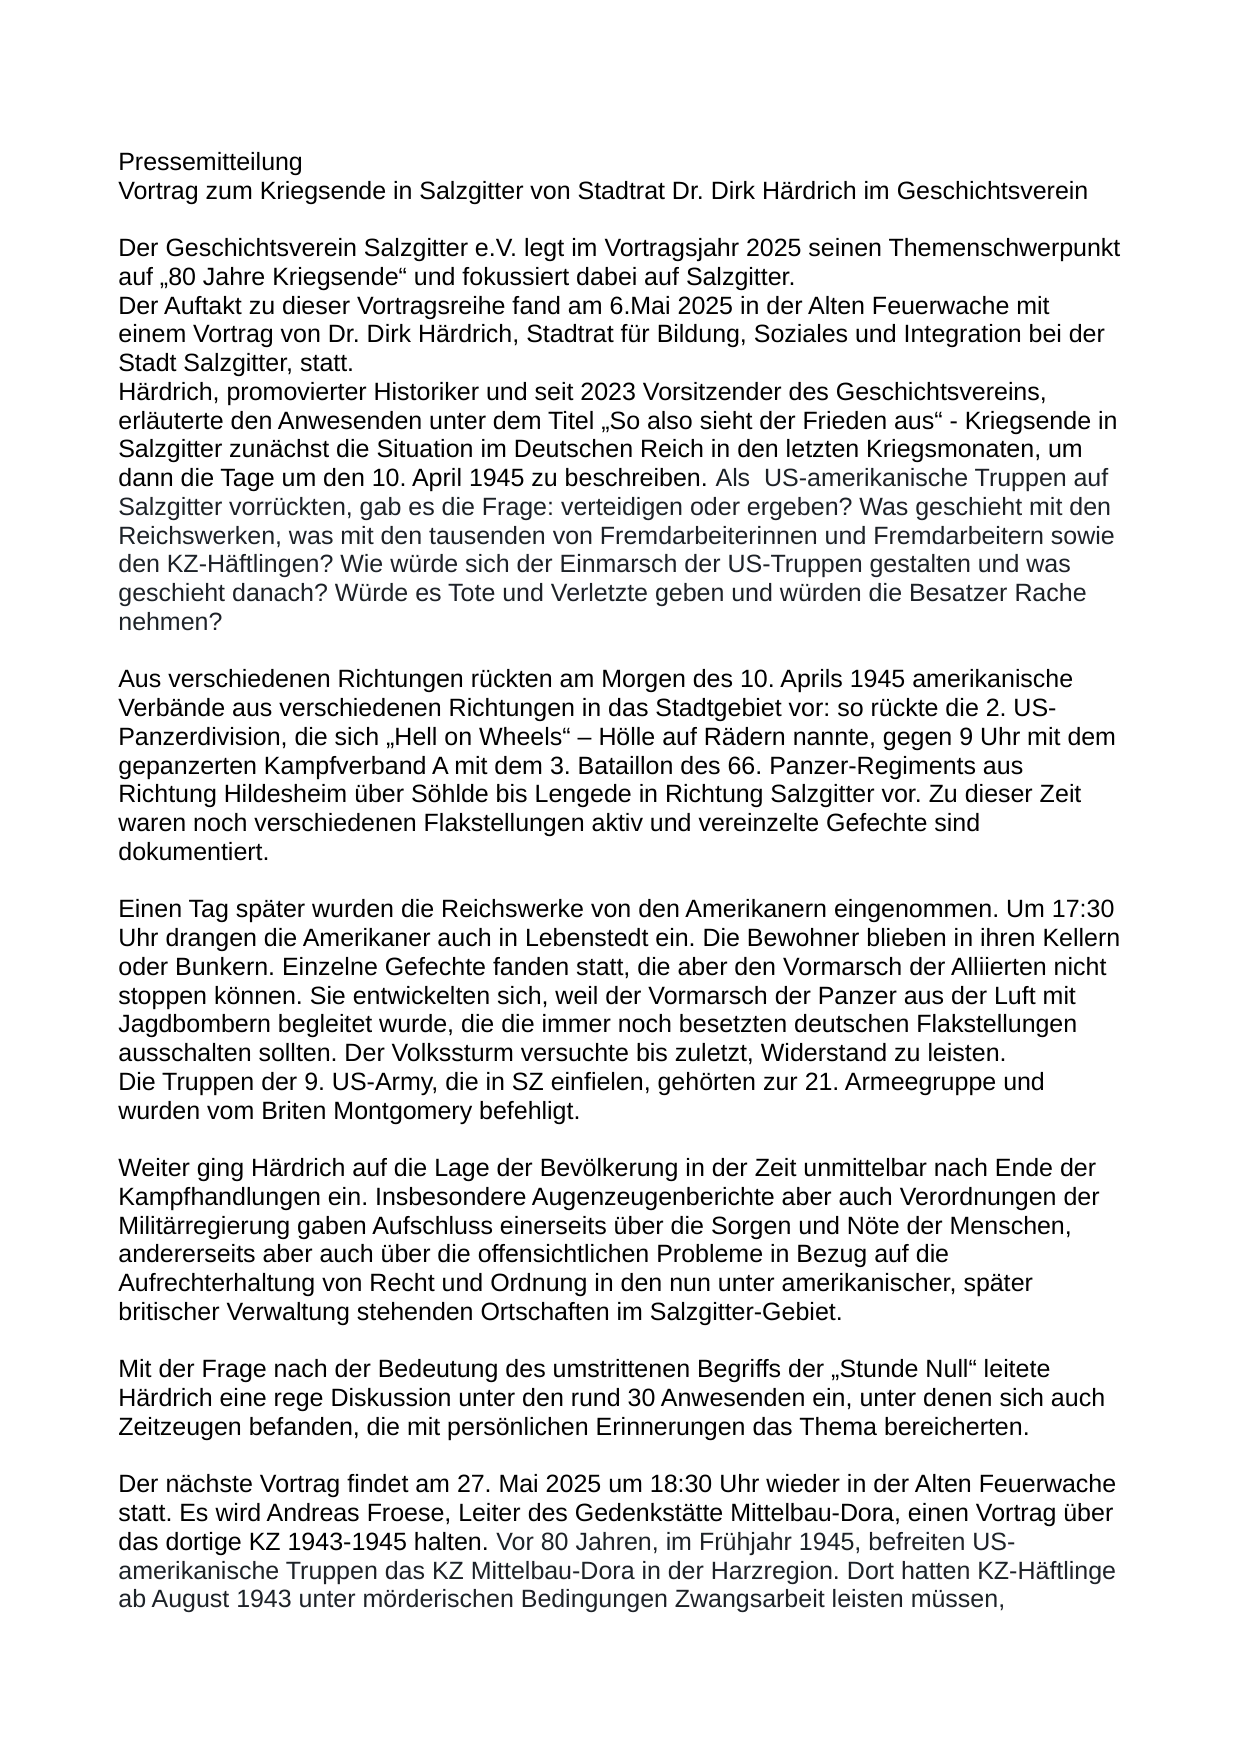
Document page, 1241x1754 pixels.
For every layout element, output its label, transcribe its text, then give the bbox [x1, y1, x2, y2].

text Einen Tag später wurden die Reichswerke von den Amerikanern eingenommen. Um 17:30 Uhr drangen die Amerikaner auch in Lebenstedt ein. Die Bewohner blieben in ihren Kellern oder Bunkern. Einzelne Gefechte fanden statt, die aber den Vormarsch der Alliierten nicht stoppen können. Sie entwickelten sich, weil der Vormarsch der Panzer aus der Luft mit Jagdbombern begleitet wurde, die die immer noch besetzten deutschen Flakstellungen ausschalten sollten. Der Volkssturm versuchte bis zuletzt, Widerstand zu leisten. [118, 894, 1122, 1067]
text Der Geschichtsverein Salzgitter e.V. legt im Vortragsjahr 2025 seinen Themenschwerpunkt auf „80 Jahre Kriegsende“ und fokussiert dabei auf Salzgitter. [118, 233, 1122, 291]
text Die Truppen der 9. US-Army, die in SZ einfielen, gehörten zur 21. Armeegruppe und wurden vom Briten Montgomery befehligt. [118, 1067, 1122, 1124]
text Vortrag zum Kriegsende in Salzgitter von Stadtrat Dr. Dirk Härdrich im Geschichtsverein [118, 176, 1122, 204]
text Härdrich, promovierter Historiker und seit 2023 Vorsitzender des Geschichtsvereins, erläuterte den Anwesenden unter dem Titel „So also sieht der Frieden aus“ - Kriegsende in Salzgitter zunächst die Situation im Deutschen Reich in den letzten Kriegsmonaten, um dann die Tage um den 10. April 1945 zu beschreiben. Als US-amerikanische Truppen auf Salzgitter vorrückten, gab es die Frage: verteidigen oder ergeben? Was geschieht mit den Reichswerken, was mit den tausenden von Fremdarbeiterinnen und Fremdarbeitern sowie den KZ-Häftlingen? Wie würde sich der Einmarsch der US-Truppen gestalten und was geschieht danach? Würde es Tote und Verletzte geben und würden die Besatzer Rache nehmen? [118, 377, 1122, 636]
text Pressemitteilung [118, 147, 1122, 176]
text Aus verschiedenen Richtungen rückten am Morgen des 10. Aprils 1945 amerikanische Verbände aus verschiedenen Richtungen in das Stadtgebiet vor: so rückte die 2. US-Panzerdivision, die sich „Hell on Wheels“ – Hölle auf Rädern nannte, gegen 9 Uhr mit dem gepanzerten Kampfverband A mit dem 3. Bataillon des 66. Panzer-Regiments aus Richtung Hildesheim über Söhlde bis Lengede in Richtung Salzgitter vor. Zu dieser Zeit waren noch verschiedenen Flakstellungen aktiv und vereinzelte Gefechte sind dokumentiert. [118, 664, 1122, 866]
text Der Auftakt zu dieser Vortragsreihe fand am 6.Mai 2025 in der Alten Feuerwache mit einem Vortrag von Dr. Dirk Härdrich, Stadtrat für Bildung, Soziales und Integration bei der Stadt Salzgitter, statt. [118, 291, 1122, 377]
text Der nächste Vortrag findet am 27. Mai 2025 um 18:30 Uhr wieder in der Alten Feuerwache statt. Es wird Andreas Froese, Leiter des Gedenkstätte Mittelbau-Dora, einen Vortrag über das dortige KZ 1943-1945 halten. Vor 80 Jahren, im Frühjahr 1945, befreiten US-amerikanische Truppen das KZ Mittelbau-Dora in der Harzregion. Dort hatten KZ-Häftlinge ab August 1943 unter mörderischen Bedingungen Zwangsarbeit leisten müssen, [118, 1469, 1122, 1613]
text Mit der Frage nach der Bedeutung des umstrittenen Begriffs der „Stunde Null“ leitete Härdrich eine rege Diskussion unter den rund 30 Anwesenden ein, unter denen sich auch Zeitzeugen befanden, die mit persönlichen Erinnerungen das Thema bereicherten. [118, 1354, 1122, 1441]
text Weiter ging Härdrich auf die Lage der Bevölkerung in der Zeit unmittelbar nach Ende der Kampfhandlungen ein. Insbesondere Augenzeugenberichte aber auch Verordnungen der Militärregierung gaben Aufschluss einerseits über die Sorgen und Nöte der Menschen, andererseits aber auch über die offensichtlichen Probleme in Bezug auf die Aufrechterhaltung von Recht und Ordnung in den nun unter amerikanischer, später britischer Verwaltung stehenden Ortschaften im Salzgitter-Gebiet. [118, 1153, 1122, 1326]
